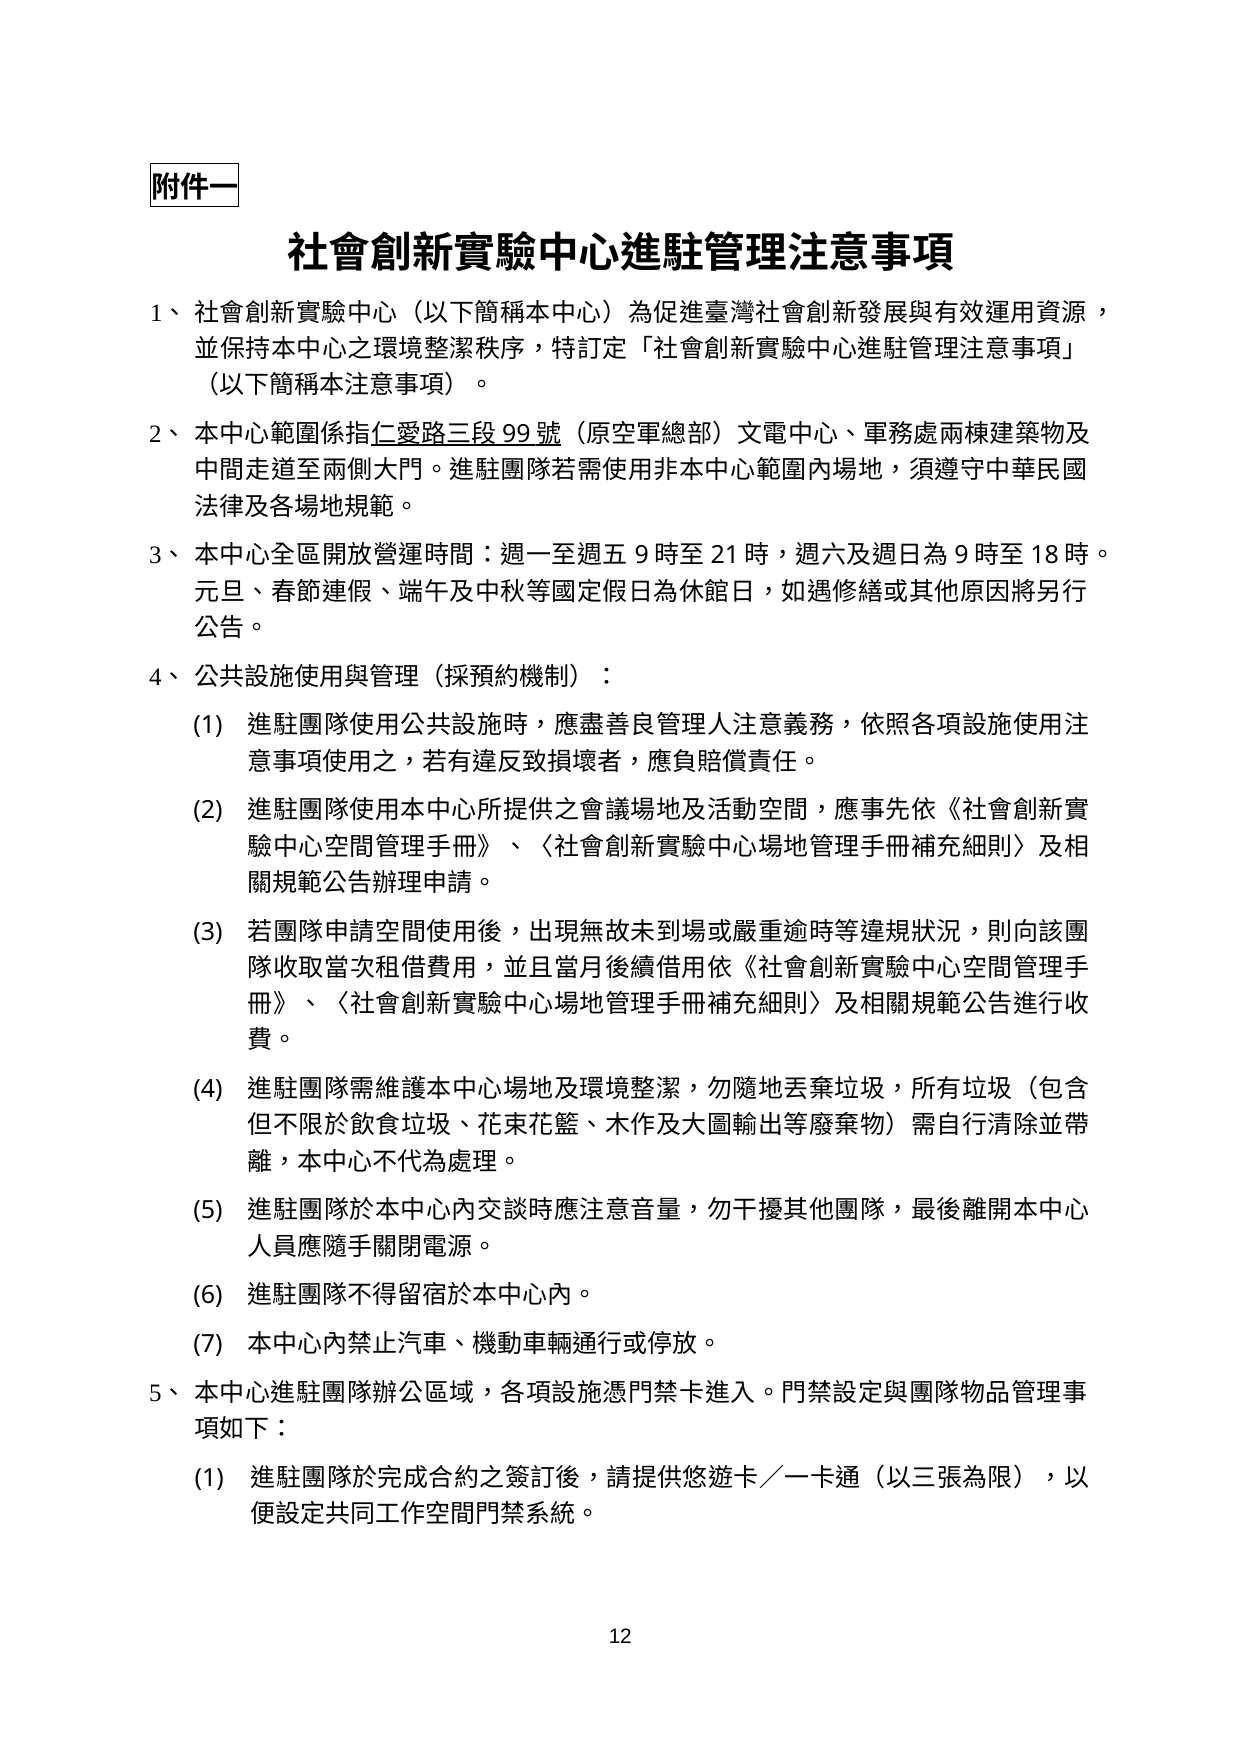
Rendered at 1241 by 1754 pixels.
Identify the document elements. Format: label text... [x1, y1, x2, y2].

text [239, 162, 1090, 207]
list 進駐團隊使用本中心所提供之會議場地及活動空間，應事先依《社會創新實驗中心空間管理手冊》、〈社會創新實驗中心場地管理手冊補充細則〉及相關規範公告辦理申請。 [193, 790, 1090, 898]
list 公共設施使用與管理（採預約機制）： [149, 656, 1090, 692]
list 進駐團隊於完成合約之簽訂後，請提供悠遊卡／一卡通（以三張為限），以便設定共同工作空間門禁系統。 [194, 1457, 1090, 1530]
text 附件一 [151, 164, 238, 206]
list 本中心全區開放營運時間：週一至週五9時至21時，週六及週日為9時至18時。元旦、春節連假、端午及中秋等國定假日為休館日，如遇修繕或其他原因將另行公告。 [149, 535, 1090, 643]
list 進駐團隊不得留宿於本中心內。 [193, 1275, 1090, 1311]
list 進駐團隊於本中心內交談時應注意音量，勿干擾其他團隊，最後離開本中心人員應隨手關閉電源。 [193, 1190, 1090, 1262]
list 若團隊申請空間使用後，出現無故未到場或嚴重逾時等違規狀況，則向該團隊收取當次租借費用，並且當月後續借用依《社會創新實驗中心空間管理手冊》、〈社會創新實驗中心場地管理手冊補充細則〉及相關規範公告進行收費。 [193, 911, 1090, 1056]
list 本中心範圍係指仁愛路三段99號（原空軍總部）文電中心、軍務處兩棟建築物及中間走道至兩側大門。進駐團隊若需使用非本中心範圍內場地，須遵守中華民國法律及各場地規範。 [149, 413, 1090, 522]
list 本中心內禁止汽車、機動車輛通行或停放。 [193, 1323, 1090, 1360]
text 社會創新實驗中心進駐管理注意事項 [150, 219, 1090, 280]
list 進駐團隊需維護本中心場地及環境整潔，勿隨地丟棄垃圾，所有垃圾（包含但不限於飲食垃圾、花束花籃、木作及大圖輸出等廢棄物）需自行清除並帶離，本中心不代為處理。 [193, 1068, 1090, 1177]
list 本中心進駐團隊辦公區域，各項設施憑門禁卡進入。門禁設定與團隊物品管理事項如下： [149, 1372, 1090, 1445]
list 社會創新實驗中心（以下簡稱本中心）為促進臺灣社會創新發展與有效運用資源，並保持本中心之環境整潔秩序，特訂定「社會創新實驗中心進駐管理注意事項」（以下簡稱本注意事項）。 [150, 292, 1090, 401]
list 進駐團隊使用公共設施時，應盡善良管理人注意義務，依照各項設施使用注意事項使用之，若有違反致損壞者，應負賠償責任。 [193, 705, 1090, 777]
